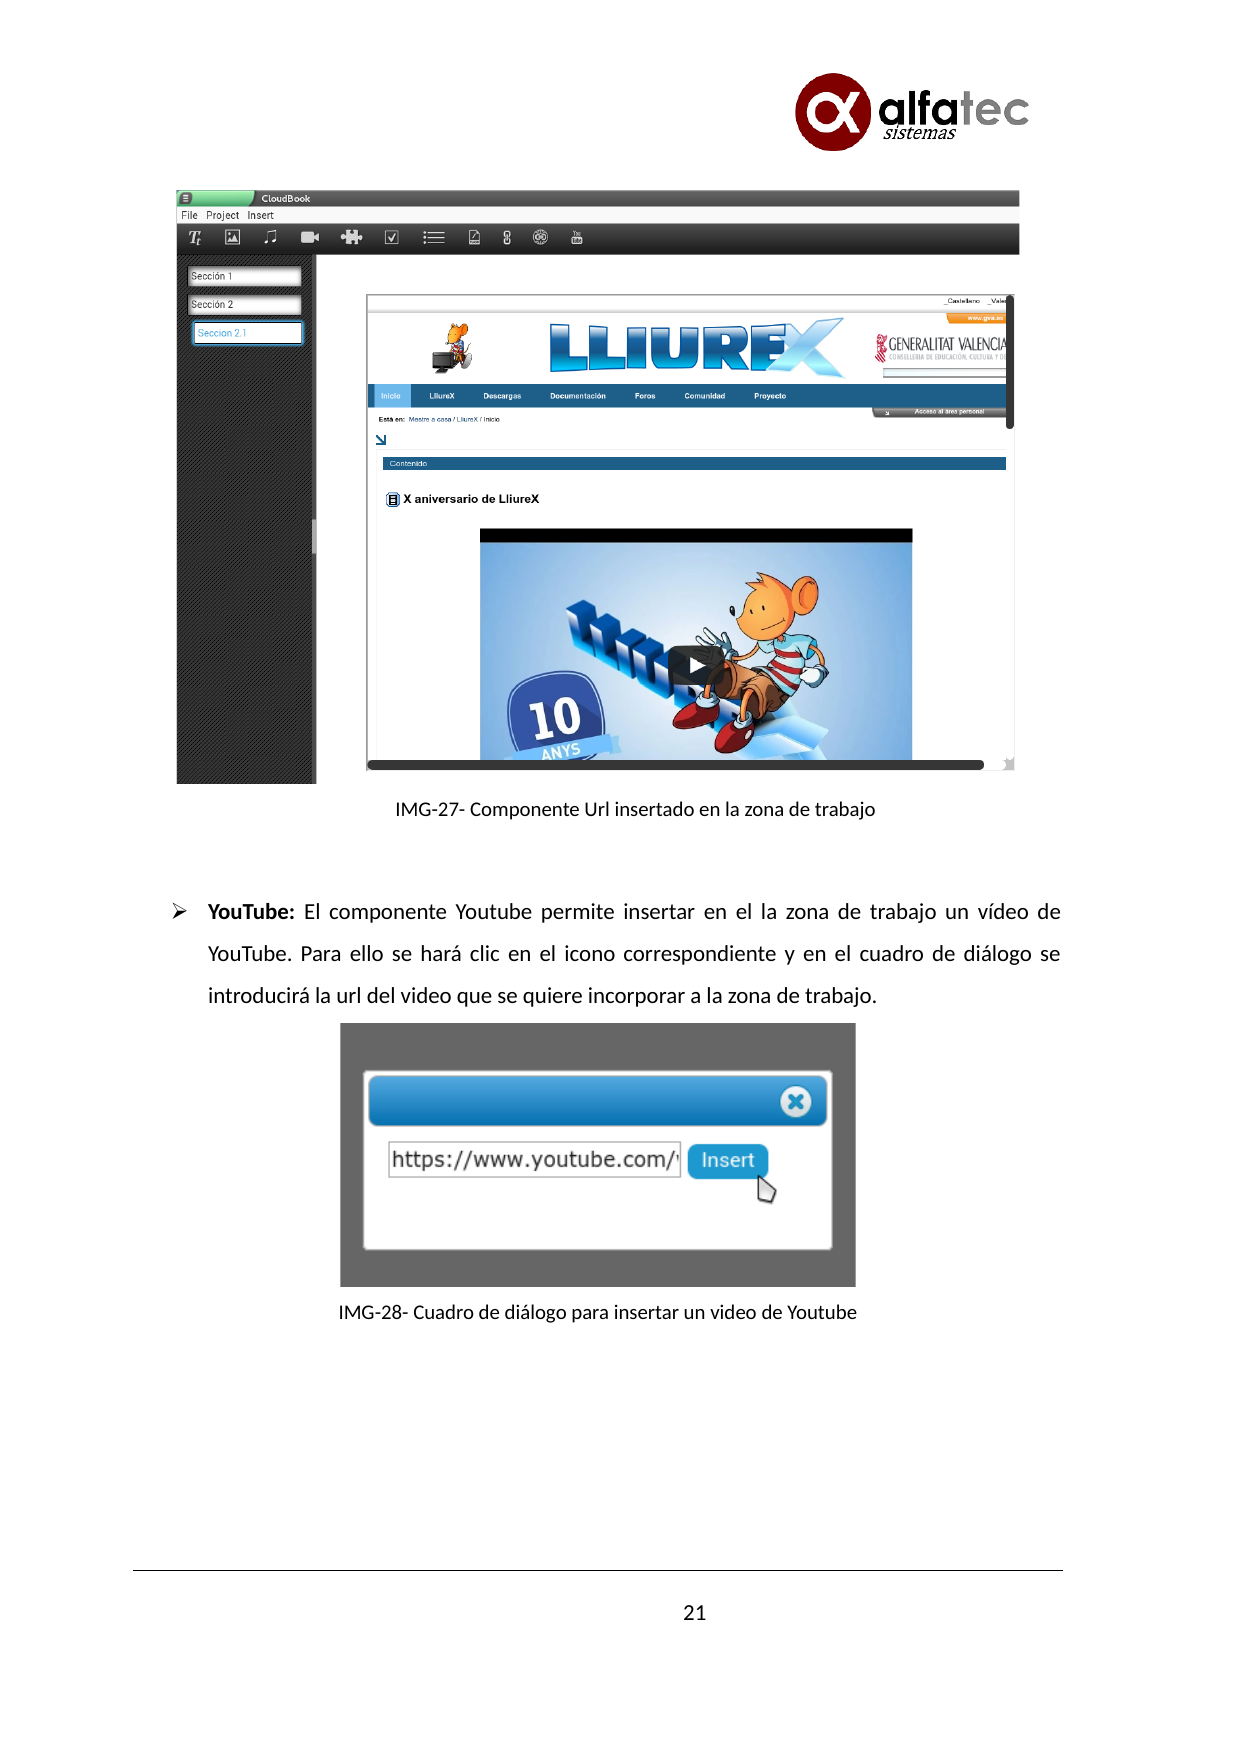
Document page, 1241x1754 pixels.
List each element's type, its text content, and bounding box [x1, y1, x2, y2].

list YouTube: El componente Youtube permite insertar en el la zona de trabajo un vídeo de YouTube. Para ello se hará clic en el icono correspondiente y en el cuadro de diálogo se introducirá la url del video que se quiere incorporar a la zona de trabajo. [170, 897, 1063, 1009]
text IMG-28- Cuadro de diálogo para insertar un video de Youtube [133, 1036, 1063, 1325]
picture [469, 1023, 727, 1287]
list IMG-27- Componente Url insertado en la zona de trabajo [170, 191, 1063, 822]
picture [795, 73, 1031, 151]
